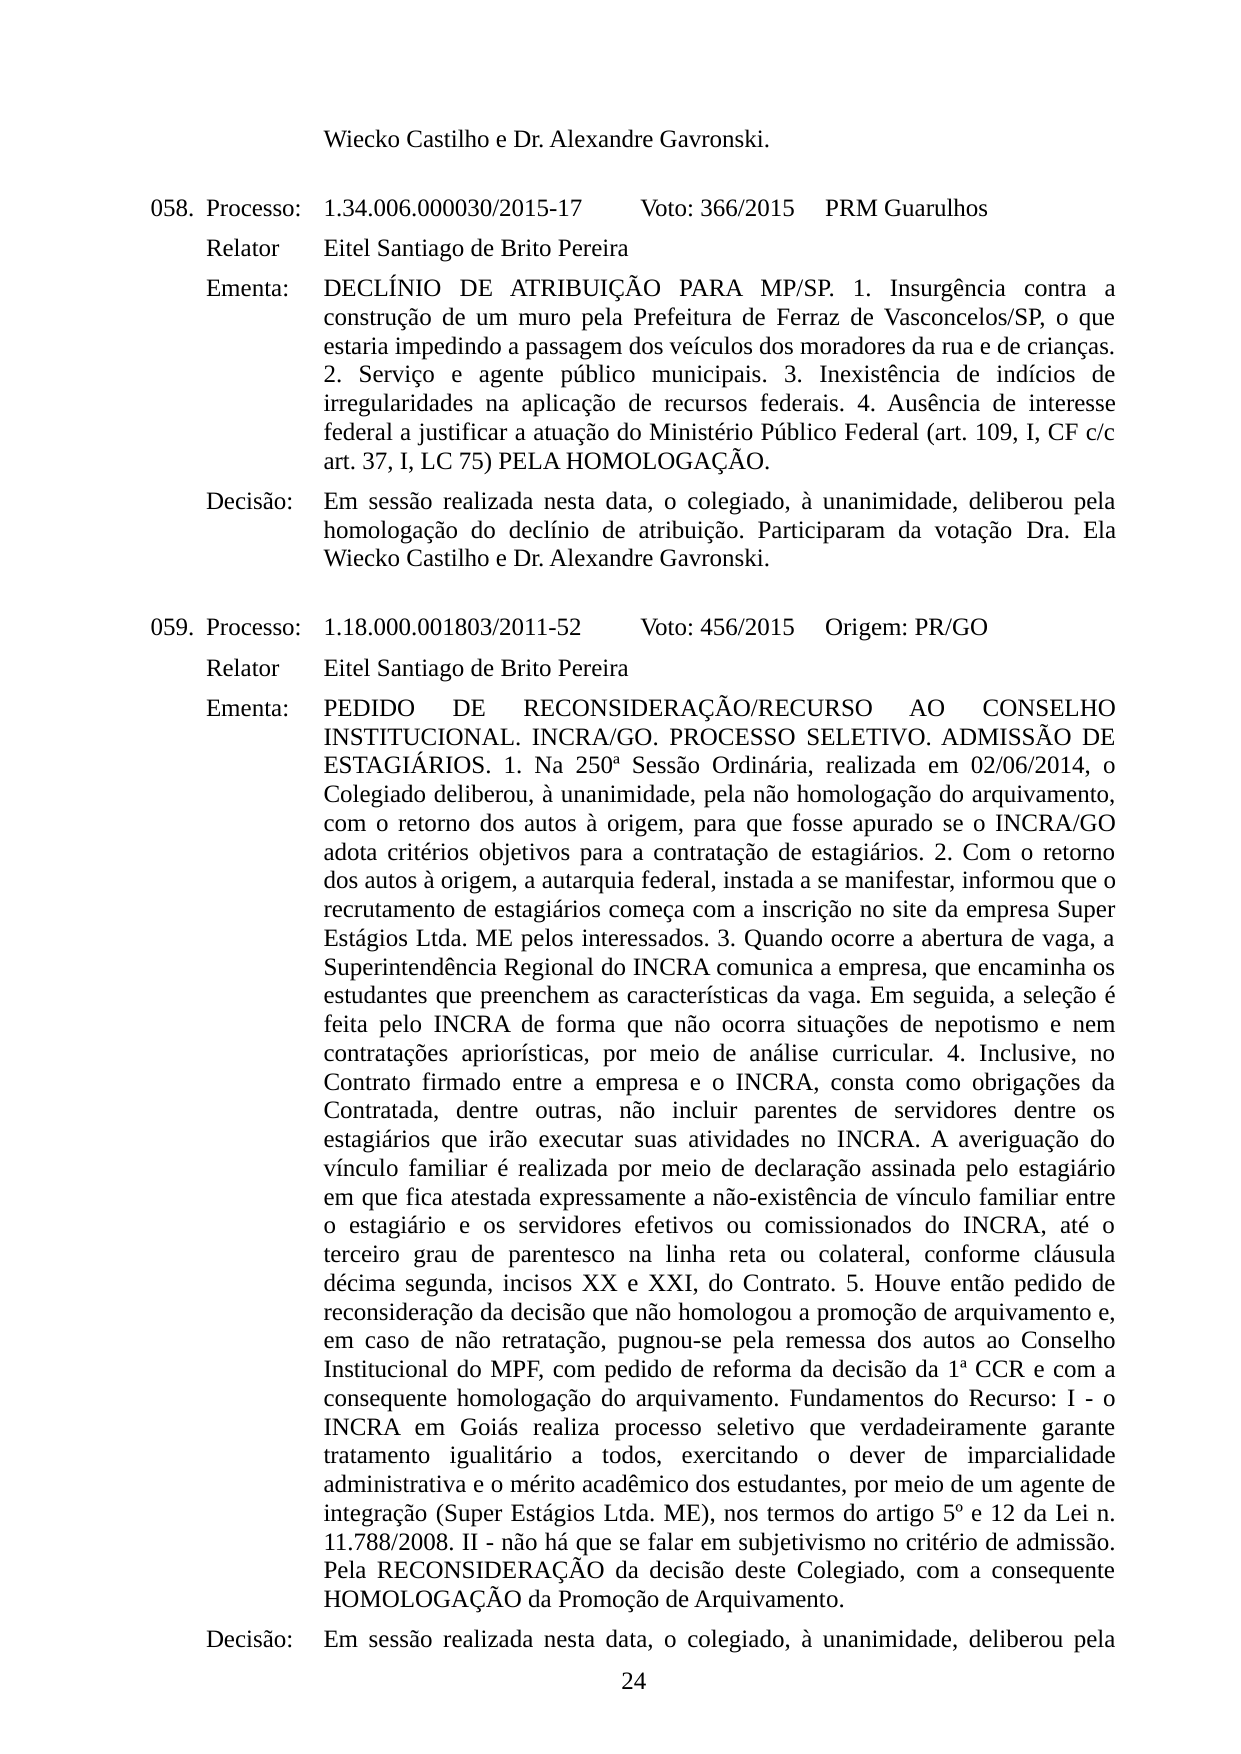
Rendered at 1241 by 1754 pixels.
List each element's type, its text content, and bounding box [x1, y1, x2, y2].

table_cell Eitel Santiago de Brito Pereira [318, 227, 1122, 267]
table_cell Em sessão realizada nesta data, o colegiado, à unanimidade, deliberou pela [318, 1619, 1122, 1659]
table_header Voto: 366/2015 [635, 187, 819, 227]
table_cell Decisão: [200, 1619, 318, 1659]
table_cell Relator [200, 227, 318, 267]
table_cell Ementa: [200, 687, 318, 1618]
table_cell PEDIDO DE RECONSIDERAÇÃO/RECURSO AO CONSELHO INSTITUCIONAL. INCRA/GO. PROCESSO SELETIVO. ADMISSÃO DE ESTAGIÁRIOS. 1. Na 250ª Sessão Ordinária, realizada em 02/06/2014, o Colegiado deliberou, à unanimidade, pela não homologação do arquivamento, com o retorno dos autos à origem, para que fosse apurado se o INCRA/GO adota critérios objetivos para a contratação de estagiários. 2. Com o retorno dos autos à origem, a autarquia federal, instada a se manifestar, informou que o recrutamento de estagiários começa com a inscrição no site da empresa Super Estágios Ltda. ME pelos interessados. 3. Quando ocorre a abertura de vaga, a Superintendência Regional do INCRA comunica a empresa, que encaminha os estudantes que preenchem as características da vaga. Em seguida, a seleção é feita pelo INCRA de forma que não ocorra situações de nepotismo e nem contratações apriorísticas, por meio de análise curricular. 4. Inclusive, no Contrato firmado entre a empresa e o INCRA, consta como obrigações da Contratada, dentre outras, não incluir parentes de servidores dentre os estagiários que irão executar suas atividades no INCRA. A averiguação do vínculo familiar é realizada por meio de declaração assinada pelo estagiário em que fica atestada expressamente a não-existência de vínculo familiar entre o estagiário e os servidores efetivos ou comissionados do INCRA, até o terceiro grau de parentesco na linha reta ou colateral, conforme cláusula décima segunda, incisos XX e XXI, do Contrato. 5. Houve então pedido de reconsideração da decisão que não homologou a promoção de arquivamento e, em caso de não retratação, pugnou-se pela remessa dos autos ao Conselho Institucional do MPF, com pedido de reforma da decisão da 1ª CCR e com a consequente homologação do arquivamento. Fundamentos do Recurso: I - o INCRA em Goiás realiza processo seletivo que verdadeiramente garante tratamento igualitário a todos, exercitando o dever de imparcialidade administrativa e o mérito acadêmico dos estudantes, por meio de um agente de integração (Super Estágios Ltda. ME), nos termos do artigo 5º e 12 da Lei n. 11.788/2008. II - não há que se falar em subjetivismo no critério de admissão. Pela RECONSIDERAÇÃO da decisão deste Colegiado, com a consequente HOMOLOGAÇÃO da Promoção de Arquivamento. [318, 687, 1122, 1618]
table_cell [145, 480, 200, 578]
table_header 1.34.006.000030/2015-17 [318, 187, 634, 227]
table_header Origem: PR/GO [819, 607, 1122, 647]
table_cell [200, 118, 318, 158]
table_header 059. [145, 607, 200, 647]
table_cell Eitel Santiago de Brito Pereira [318, 647, 1122, 687]
table_cell Decisão: [200, 480, 318, 578]
table_cell Wiecko Castilho e Dr. Alexandre Gavronski. [318, 118, 1122, 158]
table_cell [145, 227, 200, 267]
table_cell [145, 1619, 200, 1659]
table_header 1.18.000.001803/2011-52 [318, 607, 634, 647]
table_header 058. [145, 187, 200, 227]
table_cell DECLÍNIO DE ATRIBUIÇÃO PARA MP/SP. 1. Insurgência contra a construção de um muro pela Prefeitura de Ferraz de Vasconcelos/SP, o que estaria impedindo a passagem dos veículos dos moradores da rua e de crianças. 2. Serviço e agente público municipais. 3. Inexistência de indícios de irregularidades na aplicação de recursos federais. 4. Ausência de interesse federal a justificar a atuação do Ministério Público Federal (art. 109, I, CF c/c art. 37, I, LC 75) PELA HOMOLOGAÇÃO. [318, 268, 1122, 480]
table_cell [145, 268, 200, 480]
table_cell Em sessão realizada nesta data, o colegiado, à unanimidade, deliberou pela homologação do declínio de atribuição. Participaram da votação Dra. Ela Wiecko Castilho e Dr. Alexandre Gavronski. [318, 480, 1122, 578]
table_cell [145, 687, 200, 1618]
table_cell [145, 118, 200, 158]
table_header PRM Guarulhos [819, 187, 1122, 227]
table_cell [145, 647, 200, 687]
table_header Processo: [200, 187, 318, 227]
table_header Processo: [200, 607, 318, 647]
table_header Voto: 456/2015 [635, 607, 819, 647]
table_cell Relator [200, 647, 318, 687]
table_cell Ementa: [200, 268, 318, 480]
